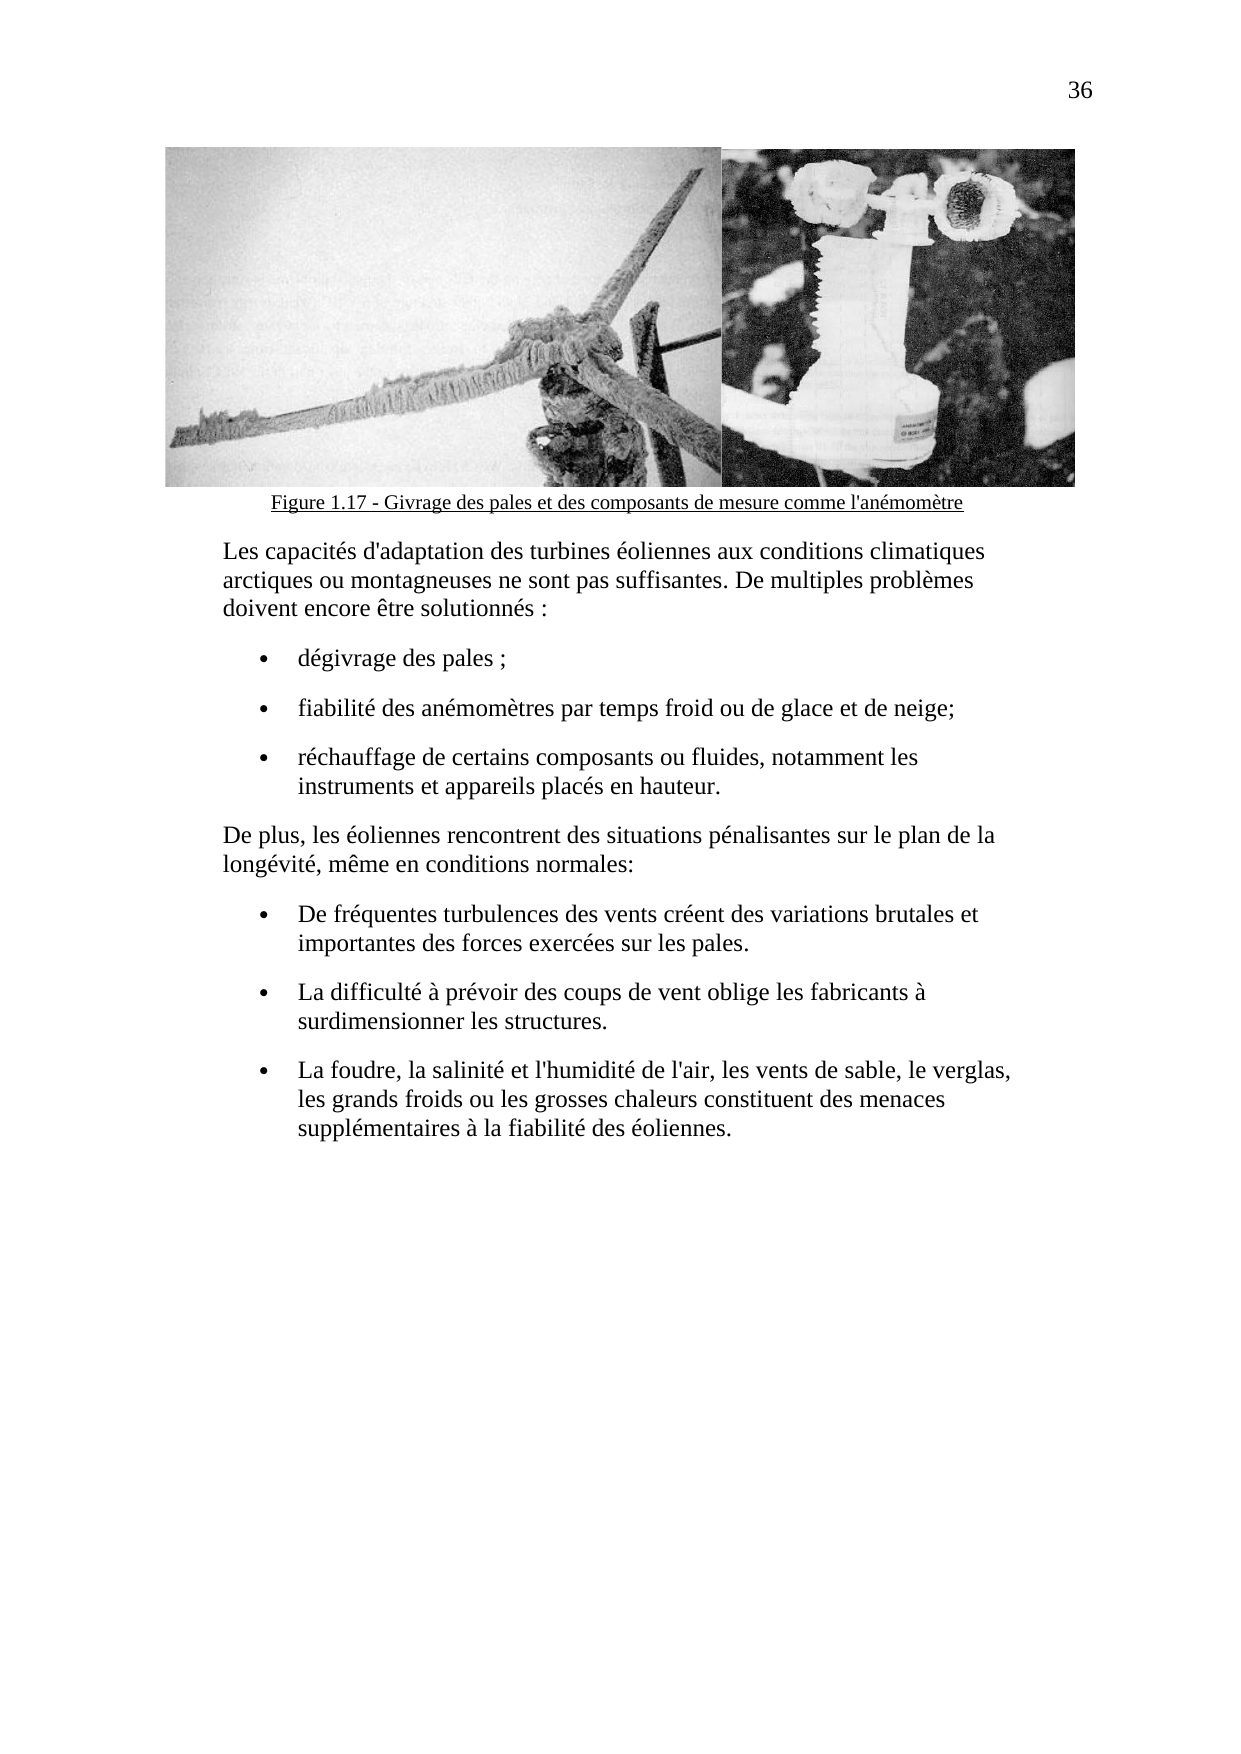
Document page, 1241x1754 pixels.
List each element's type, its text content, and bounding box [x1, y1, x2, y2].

list réchauffage de certains composants ou fluides, notamment les instruments et appareils placés en hauteur. [260, 742, 1017, 800]
list De fréquentes turbulences des vents créent des variations brutales et importantes des forces exercées sur les pales. [260, 899, 1017, 956]
picture [165, 147, 1075, 487]
text Figure 1.17 - Givrage des pales et des composants de mesure comme l'anémomètre [148, 148, 1092, 515]
text De plus, les éoliennes rencontrent des situations pénalisantes sur le plan de la longévité, même en conditions normales: [223, 821, 1017, 878]
text Les capacités d'adaptation des turbines éoliennes aux conditions climatiques arctiques ou montagneuses ne sont pas suffisantes. De multiples problèmes doivent encore être solutionnés : [223, 536, 1017, 622]
list La difficulté à prévoir des coups de vent oblige les fabricants à surdimensionner les structures. [260, 977, 1017, 1035]
list dégivrage des pales ; [260, 643, 1017, 672]
list La foudre, la salinité et l'humidité de l'air, les vents de sable, le verglas, les grands froids ou les grosses chaleurs constituent des menaces supplémentaires à la fiabilité des éoliennes. [260, 1056, 1017, 1142]
list fiabilité des anémomètres par temps froid ou de glace et de neige; [260, 693, 1017, 721]
